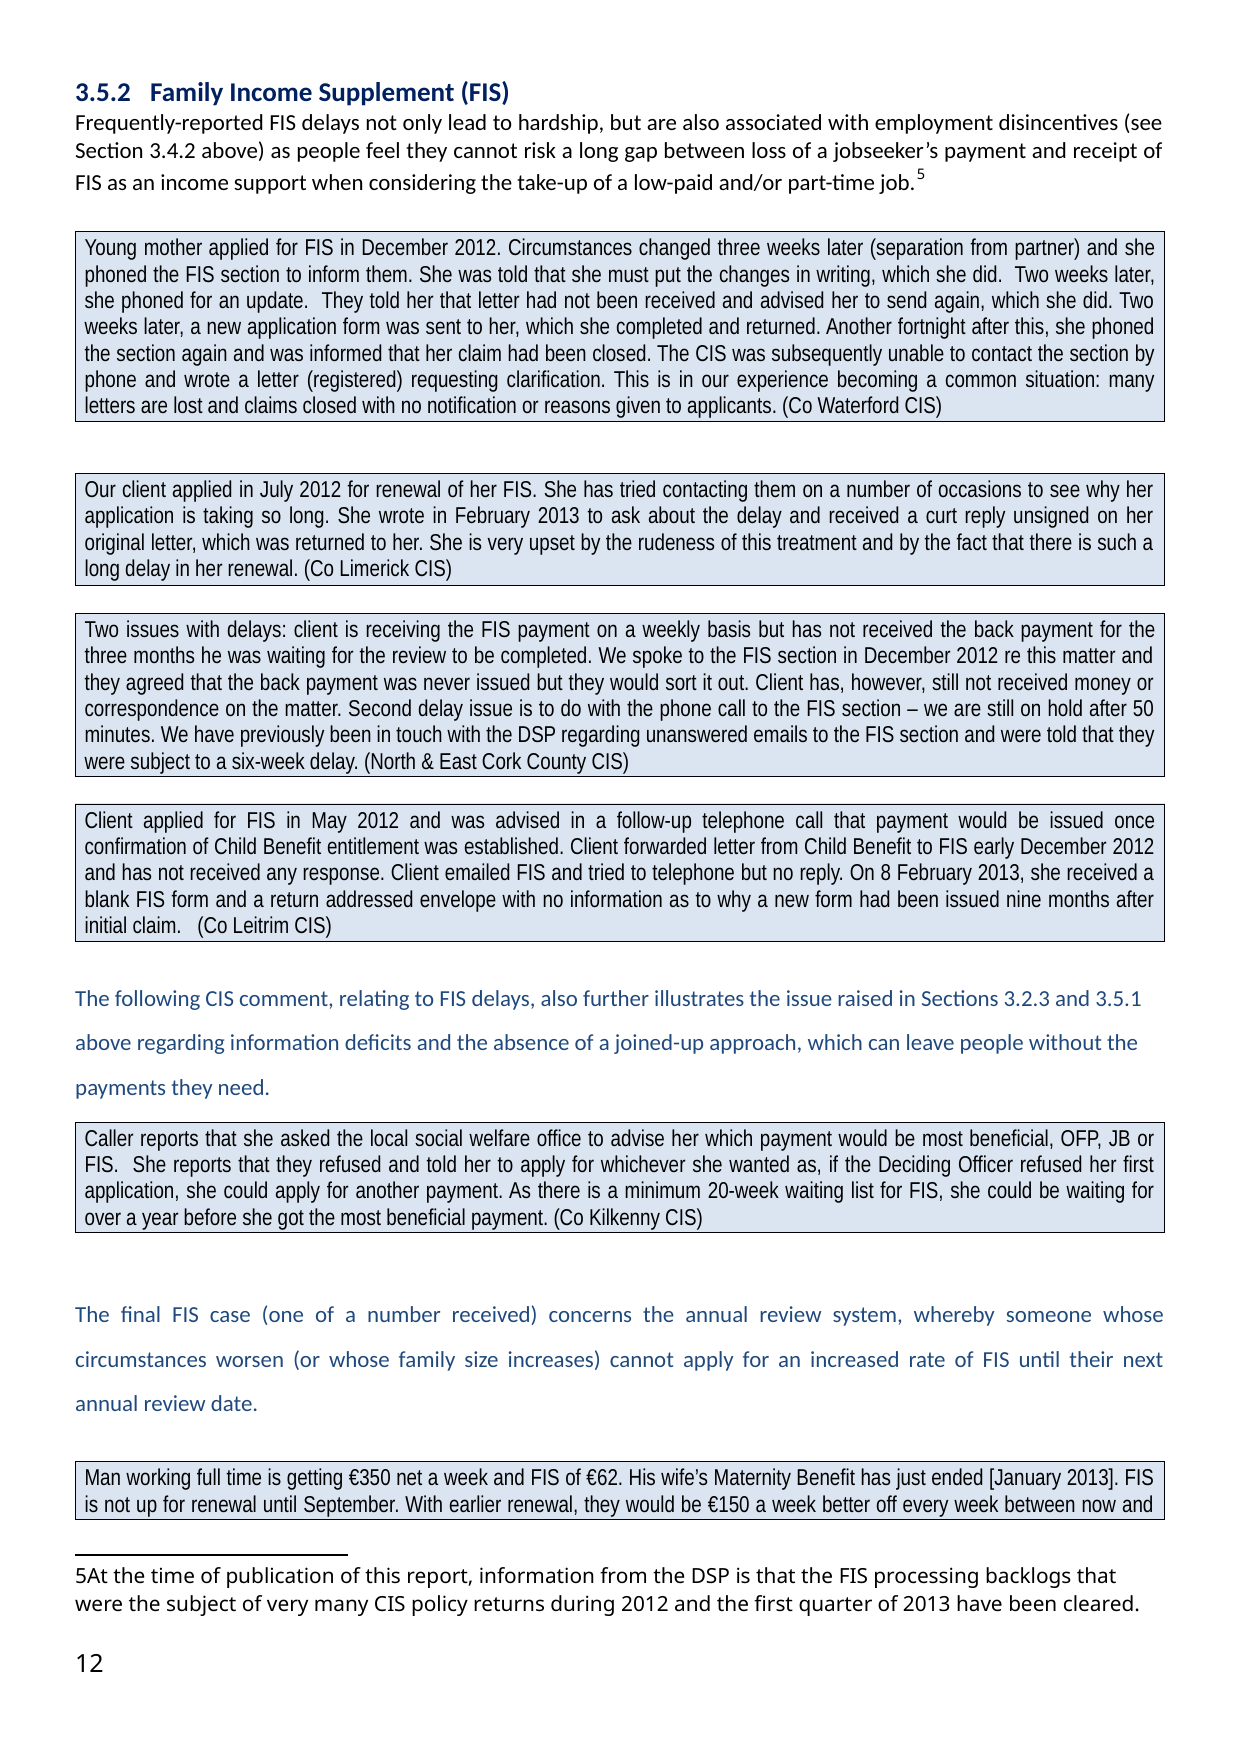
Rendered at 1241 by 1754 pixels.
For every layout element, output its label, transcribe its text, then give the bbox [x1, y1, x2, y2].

text At the time of publication of this report, information from the DSP is that the FIS processing backlogs that were the subject of very many CIS policy returns during 2012 and the first quarter of 2013 have been cleared. [75, 1561, 1165, 1618]
text Young mother applied for FIS in December 2012. Circumstances changed three weeks later (separation from partner) and she phoned the FIS section to inform them. She was told that she must put the changes in writing, which she did. Two weeks later, she phoned for an update. They told her that letter had not been received and advised her to send again, which she did. Two weeks later, a new application form was sent to her, which she completed and returned. Another fortnight after this, she phoned the section again and was informed that her claim had been closed. The CIS was subsequently unable to contact the section by phone and wrote a letter (registered) requesting clarification. This is in our experience becoming a common situation: many letters are lost and claims closed with no notification or reasons given to applicants. (Co Waterford CIS) [76, 232, 1164, 421]
text 3.5.2 Family Income Supplement (FIS) [75, 75, 1165, 108]
text The final FIS case (one of a number received) concerns the annual review system, whereby someone whose circumstances worsen (or whose family size increases) cannot apply for an increased rate of FIS until their next annual review date. [75, 1284, 1165, 1417]
text Client applied for FIS in May 2012 and was advised in a follow-up telephone call that payment would be issued once confirmation of Child Benefit entitlement was established. Client forwarded letter from Child Benefit to FIS early December 2012 and has not received any response. Client emailed FIS and tried to telephone but no reply. On 8 February 2013, she received a blank FIS form and a return addressed envelope with no information as to why a new form had been issued nine months after initial claim. (Co Leitrim CIS) [76, 805, 1164, 941]
text Man working full time is getting €350 net a week and FIS of €62. His wife’s Maternity Benefit has just ended [January 2013]. FIS is not up for renewal until September. With earlier renewal, they would be €150 a week better off every week between now and [76, 1462, 1164, 1519]
text Two issues with delays: client is receiving the FIS payment on a weekly basis but has not received the back payment for the three months he was waiting for the review to be completed. We spoke to the FIS section in December 2012 re this matter and they agreed that the back payment was never issued but they would sort it out. Client has, however, still not received money or correspondence on the matter. Second delay issue is to do with the phone call to the FIS section – we are still on hold after 50 minutes. We have previously been in touch with the DSP regarding unanswered emails to the FIS section and were told that they were subject to a six-week delay. (North & East Cork County CIS) [76, 614, 1164, 776]
text Frequently-reported FIS delays not only lead to hardship, but are also associated with employment disincentives (see Section 3.4.2 above) as people feel they cannot risk a long gap between loss of a jobseeker’s payment and receipt of FIS as an income support when considering the take-up of a low-paid and/or part-time job. [75, 108, 1165, 198]
text The following CIS comment, relating to FIS delays, also further illustrates the issue raised in Sections 3.2.3 and 3.5.1 above regarding information deficits and the absence of a joined-up approach, which can leave people without the payments they need. [75, 968, 1165, 1101]
text Our client applied in July 2012 for renewal of her FIS. She has tried contacting them on a number of occasions to see why her application is taking so long. She wrote in February 2013 to ask about the delay and received a curt reply unsigned on her original letter, which was returned to her. She is very upset by the rudeness of this treatment and by the fact that there is such a long delay in her renewal. (Co Limerick CIS) [76, 474, 1164, 585]
text Caller reports that she asked the local social welfare office to advise her which payment would be most beneficial, OFP, JB or FIS. She reports that they refused and told her to apply for whichever she wanted as, if the Deciding Officer refused her first application, she could apply for another payment. As there is a minimum 20-week waiting list for FIS, she could be waiting for over a year before she got the most beneficial payment. (Co Kilkenny CIS) [76, 1123, 1164, 1232]
